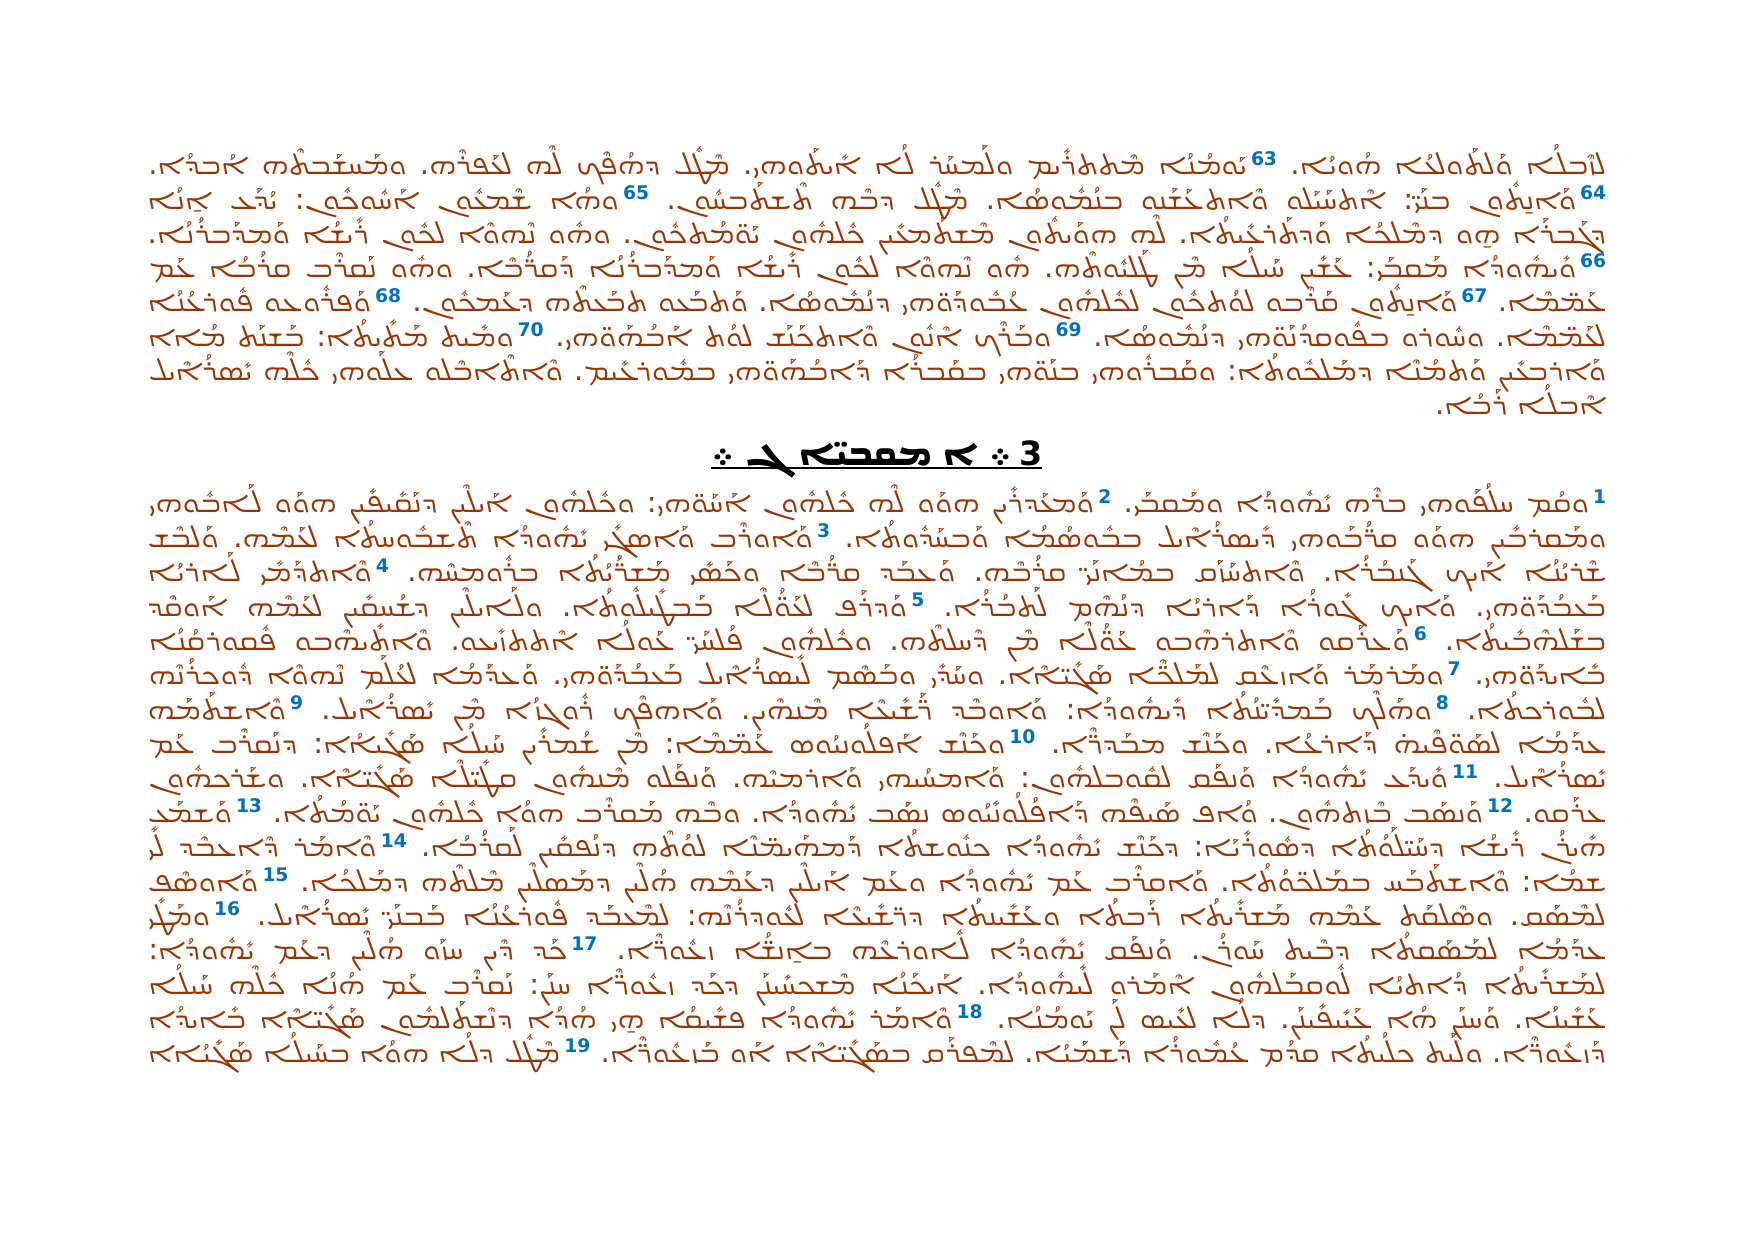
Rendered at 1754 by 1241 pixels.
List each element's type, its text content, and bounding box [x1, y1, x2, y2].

text 3 ܀ ܐ ܡܩܒܝ̈ܐ ܓ ܀ [148, 434, 1606, 473]
text 1 ܘܰܒܗܳܢܽܘܢ ܝܰܘ̈ܡܳܬܳܐ: ܩܳܡ ܡܰܬܺܝܬܳܐ ܒܪܶܗ ܕܝܽܘܚܳܢܳܢ ܒܰܪ ܫܶܡܥܽܘܢ ܟܳܗܢܳܐ ܡܶܢ ܒܢܰܝ̈ ܝܽܘܢܳܕܳܒ ܡܶܢ ܐܽܘܪܺܫܠܶܡ. ܘܺܝܬܶܒ ܒܡܽܘܪܥܺܝܡ. 2 ܘܺܐܝܬ ܗܘܳܐ ܠܶܗ ܚܰܡܫܳܐ ܒܢܺܝ̈ܢ: ܝܽܘܚܳܢܳܢ ܗܰܘ ܕܡܶܬܩܪܶܐ ܓܰܕܝ. 3 ܘܫܶܡܥܽܘܢ ܕܶܐܬܩܪܺܝ ܬܰܪܣܰܝ. 4 ܘܺܝܗܽܘܕܳܐ ܗܰܘ ܕܶܐܬܩܪܺܝ ܡܰܩܒܰܝ. 5 ܘܶܐܠܺܝܥܳܙܰܪ ܗܰܘ ܕܶܐܬܩܪܺܝ ܚܽܘܪܳܢ. ܘܝܽܘܢܳܬܳܢ ܗܰܘ ܕܶܐܬܩܪܺܝ ܚܦܽܘܣ. 6 ܘܰܚܙܰܘ ܓܽܘܕܳܦ̈ܶܐ ܕܗܳܘܶܝܢ ܒܺܝܗܽܘܕܳܐ ܘܒܽܐܘܪܺܫܠܶܡ. 7 ܘܶܐܡܰܪ ܘܳܝ ܠܺܝ. ܠܡܳܢܳܐ ܐܶܬܝܰܠܕܶܬ ܕܶܐܚܙܶܐ ܒܰܬܒܳܪܳܗ̇ ܕܒܰܪܬ ܥܰܡܝ: ܘܕܰܡܕܺܝܢܬܳܐ ܩܰܕܺܝܫܬܳܐ. ܘܺܝܬܶܒܘ ܬܰܡܳܢ ܢܽܘܟܪ̈ܳܝܶܐ. ܡܶܛܽܠ ܕܶܐܬܝܰܗܒܰܬ ܒܺܐܝܕܳܐ ܕܰܒܥܶܠܕܒܳܒ̈ܶܐ. ܘܒܶܝܬ ܡܰܩܕܫܳܗ̇ ܒܺܐܝܕܳܐ ܕܢܽܘܟܪ̈ܳܝܶܐ. 8 ܗܘܳܐ ܗܰܝܟܠܳܗ̇ ܒܰܙܒܰܢ ܐܰܝܟ ܓܰܒܪܳܐ ܡܫܰܒܚܳܐ. 9 ܘܗܳܫܳܐ ܡܳܐܢ̈ܶܐ ܕܬܶܫܒܽܘܚܬܳܗ̇ ܐܶܙܰܠܘ ܒܫܶܒܝܳܐ. ܝܰܠܽܘܕܶܝ̈ܗ̇ ܐܶܬܩܰܛܰܠܘ ܒܰܦܠܳܛܰܘ̈ܳܬܳܗ̇. ܘܰܥܠܰܝ̈ܡܶܝܗ̇ ܒܪܽܘܡܚܶܗ ܕܰܒܥܶܠܕܒܳܒܳܐ. 10 ܐܰܝܢܰܘ ܥܰܡܳܐ ܕܠܳܐ ܝܺܪܶܬ ܒܡܰܠܟܽܘܬܳܗ̇: ܘܰܢܣܰܒ ܡܶܢ ܒܶܙܬܳܗ̇. 11 ܟܽܠܶܗ ܨܶܒܬܳܗ̇ ܐܶܬܢܣܶܒ ܡܶܢܳܗ̇. ܘܰܚܠܳܦ ܚܺܐܪܽܘܬܳܗ̇ ܗܘܳܬ ܠܥܰܒܕܽܘܬܳܐ. 12 ܘܗܳܐ ܒܶܝܬ ܡܰܩܕܫܰܢ ܘܨܶܒܬܰܢ ܘܬܶܫܒܽܘܚܬܰܢ ܗܘܰܘ ܠܚܽܘܪܒܳܐ. ܘܣܰܚܶܦܘ ܐܶܢܽܘܢ ܥܰܡ̈ܡܶܐ. 13 ܘܰܠܡܳܢܳܐ ܡܶܟܺܝܠ ܐܳܙܶܠ ܠܰܢ ܠܡܶܚܳܐ. 14 ܣܰܕܶܩܘ ܡܰܬܺܝܬܳܐ ܘܰܒܢܰܘ̈ܗܝ ܢܰܚܬܰܝ̈ܗܽܘܢ: ܘܶܐܬܟܰܣܺܝܘ ܣܰܩܳܐ. ܘܶܐܬܶܐܒܶܠܘ ܪܰܘܪܒܳܐܺܝܬ. 15 ܘܶܐܬܰܘ ܦܳܠܚܰܘ̈ܗܝ ܕܡܰܠܟܳܐ ܗܳܢܽܘܢ ܕܳܐܠܨܺܝܢ ܗܘܰܘ ܥܰܠ ܡܰܣܛܝܳܢܽܘܬܳܐ: ܠܡܽܘܪܥܺܝܡ ܡܕܺܝܢܬܳܐ: ܕܰܢܕܰܒܚܽܘܢ. 16 ܣܰܓܺܝ̈ܐܶܐ ܡܶܢ ܝܺܣܪܳܐܶܝܠ ܐܶܬܰܘ ܠܘܳܬܗܽܘܢ. ܐܳܦ ܡܰܬܺܝܬܳܐ ܘܰܐܝܠܶܝܢ ܕܥܰܡܶܗ ܐܶܬܟܰܢܰܫܘ. 17 ܘܰܥܢܰܘ ܦܳܠܚܰܘ̈ܗܝ ܕܡܰܠܟܳܐ ܘܶܐܡܰܪܘ ܠܡܰܬܺܝܬܳܐ: ܐܰܢ̱ܬ ܗܽܘ ܪܺܝܫܳܐ ܘܪܰܒܳܐ ܘܰܡܫܰܒܚܳܐ ܒܰܡܕܺܝܢܬܳܐ ܗܳܕܶܐ: ܕܰܡܫܰܪܰܪ ܐܰܢ̱ܬ ܘܰܡܩܰܝܰܡ ܒܒܰܢܳܝ̈ܳܐ ܘܒܰܐܚ̈ܶܐ. 18 ܘܗܳܫܳܐ ܗܳܟܺܝܠ ܩܪܽܘܒ ܐܰܢ̱ܬ ܩܰܕܡܳܝܳܐ. ܘܰܥܒܶܕ ܦܽܘܩܕܳܢܶܗ ܕܡܰܠܟܳܐ ܐܰܝܟ ܕܰܥܒܰܕܘ ܟܽܠܗܽܘܢ ܥܰܡ̈ܡܶܐ: ܘܓܰܒܖ̈ܶܐ ܕܺܝܗܽܘܕܳܐ ܐܰܝܠܶܝܢ ܕܶܐܫܬܚܰܪܘ ܒܽܐܘܪܺܫܠܶܡ. ܘܬܶܗܘܶܐ ܐܰܢ̱ܬ ܘܰܒܢܰܝ̈ܟ ܡܶܢ ܪ̈ܳܚܡܶܐ ܕܡܰܠܟܳܐ: ܘܰܐܢ̱ܬ ܘܰܒܢܰܝ̈ܟ ܬܶܒܬܰܒܚܽܘܢ ܒܕܰܗܒܳܐ ܘܰܒܣܺܐܡܳܐ: ܘܰܒܫܰܪܟܳܐ ܕܡܰܘ̈ܗܒܳܬܳܐ ܐ̱ܚܪ̈ܳܢܝܳܬܳܐ. 19 ܘܰܥܢܳܐ ܡܰܬܺܝܬܳܐ ܒܩܳܠܳܐ ܪܳܡܳܐ ܘܶܐܡܰܪ. ܐܶܢܗܽܘ ܕܟܽܠܗܽܘܢ ܥܰܡ̈ܡܶܐ ܕܰܬܚܶܝܬ ܫܽܘܠܛܳܢܶܗ ܕܡܰܠܟܳܐ ܡܶܫܬܰܡܥܺܝܢ ܠܶܗ ܕܢܶܦܪܩܽܘܢ ܡܶܢ ܦܽܘܠܚܳܢܳܐ ܕܰܐܒܳܗܰܝ̈ܗܽܘܢ: ܘܢܶܨܛܒܽܘܢ ܒܦܽܘܩܕܳܢܰܘ̈ܗܝ. 20 ܐܶܠܳܐ ܐܶܢܳܐ ܘܰܒܢܰܝ̈ ܘܰܐܚܰܝ̈ ܒܕܺܝܰܬܺܝܩܺܝ ܕܰܐܒܳܗܰܝ̈ܢ ܪܳܕܶܝܢܰܢ. 21 ܚܳܣ ܠܰܢ ܕܢܶܫܒܽܘܩ ܢܳܡܽܘܣܶܗ ܕܡܳܪܝܳܐ ܘܦܽܘܩܕܳܢܰܘ̈ܗܝ. 22 ܠܳܐ ܡܶܫܬܰܡܥܺܝܢܰܢ ܠܡܶܠܬܶܗ ܕܡܰܠܟܳܐ: ܕܢܶܥܒܰܪ ܩܝܳܡܰܢ ܘܦܽܘܠܚܳܢܰܢ: ܐܰܘ ܕܢܶܣܛܶܐ ܡܶܢܗܽܘܢ ܠܝܰܡܺܝܢܳܐ ܘܰܠܣܶܡܳܠܳܐ. 23 ܘܟܰܕ ܫܠܺܝ ܡܰܬܺܝܬܳܐ ܡܶܢ ܕܰܢܡܰܠܶܠ ܗܳܠܶܝܢ ܦܶܬܓܳܡ̈ܶܐ: ܩܪܶܒ ܓܰܒܪܳܐ ܚܰܕ ܝܽܗ̱ܘܕܳܝܳܐ ܠܥܺܝܢ ܟܽܠܶܗ ܥܰܡܳܐ: ܠܰܡܕܰܒܳܚܽܘ ܥܰܠ ܥܠܳܬܳܐ ܕܰܒܡܽܘܪܥܺܝܡ: ܐܰܝܟ ܦܽܘܩܕܳܢܶܗ ܕܡܰܠܟܳܐ. 24 ܘܰܚܙܳܐ ܡܰܬܺܝܬܳܐ ܘܛܰܢ ܘܪܰܬ ܟܽܘ̈ܠܝܳܬܶܗ. ܘܰܐܣܶܩ ܚܶܡܬܳܐ ܐܰܝܟ ܕܺܝܢܳܐ. ܘܰܪܗܶܛ ܘܩܰܛܠܶܗ ܥܰܠ ܥܠܳܬܳܐ. 25 ܘܳܐܦ ܠܪܰܒܳܐ ܕܡܰܠܟܳܐ ܗܰܘ ܕܳܐܠܶܨ ܗܘܳܐ ܕܰܢܕܰܒܚܽܘܢ: ܩܰܛܠܶܗ ܒܗܰܘ ܙܰܒܢܳܐ. ܘܠܰܥܠܳܬܳܐ ܣܚܰܦ. 26 ܘܛܰܢ ܡܰܬܺܝܬܳܐ ܒܢܳܡܽܘܣܳܐ: ܐܰܝܟ ܕܰܥܒܰܕ ܦܺܝܢܚܶܣ ܠܙܰܡܪܺܝ ܒܰܪ ܣܰܠܳܘ. 27 ܘܰܩܪܳܐ ܡܰܬܺܝܬܳܐ ܒܰܡܕܺܝܢܬܳܐ ܒܩܳܠܳܐ ܪܳܡܳܐ ܘܶܐܡܰܪ: ܟܽܠ ܡܰܢܽܘ ܕܛܳܐܶܢ ܒܢܳܡܽܘܣܳܐ ܘܰܡܩܺܝܡ ܕܺܝܰܬܺܝܩܺܝ: ܢܺܐܬܶܐ ܒܳܬܰܪܝ. 28 ܘܰܥܪܰܩ ܗܽܘ ܘܰܒܢܰܘ̈ܗܝ ܠܛܽܘܪܳܐ. ܘܰܫܒܰܩܘ ܡܶܕܶܡ ܕܺܐܝܬ ܗܘܳܐ ܠܗܽܘܢ ܒܰܡܕܺܝܢܬܳܐ. 29 ܗܳܝܕܶܝܢ ܢܚܶܬܘ ܣܰܓܺܝ̈ܐܶܐ ܕܒܳܥܶܝܢ ܗܘܰܘ ܙܰܕܺܝܩܽܘܬܳܐ ܘܕܺܝܢܳܐ: ܠܰܐܪܥܳܐ ܕܡܰܕܒܪܳܐ ܕܢܶܬܒܽܘܢ ܬܰܡܳܢ. 30 ܗܶܢܽܘܢ ܘܰܒܢܰܝ̈ܗܽܘܢ ܘܢܶܫܰܝ̈ܗܽܘܢ ܘܰܒܥܺܝܪܗܽܘܢ. ܡܶܛܽܠ ܕܰܣܓܺܝ ܥܠܰܝܗܽܘܢ ܒܺܝ̈ܫܳܬܳܐ. 31 ܘܶܐܬܶܐܡܰܪ ܠܦܳܠܚܰܘ̈ܗܝ ܕܡܰܠܟܳܐ ܘܰܠܚܰܝ̈ܠܰܘܳܬܳܐ ܕܺܐܝܬ ܒܽܐܘܪܺܫܠܶܡ ܒܰܡܕܺܝܢܬܶܗ ܕܕܰܘܺܝܕ. ܕܰܢܚܶܬܘ ܐ̱ܢܳܫ̈ܳܐ ܐܰܝܠܶܝܢ ܕܒܰܛܶܠܘ ܦܽܘܩܕܳܢܶܗ ܕܡܰܠܟܳܐ. ܘܺܐܝܬܰܝܗܽܘܢ ܒܛܳܫ̈ܝܳܬܳܐ ܕܡܰܕܒܪܳܐ. 32 ܘܰܪܗܶܛܘ ܥܠܰܝܗܽܘܢ ܣܰܓܺܝ̈ܐܶܐ ܘܰܐܕܪܶܟܘ ܐܶܢܽܘܢ: ܘܰܥܒܰܕܘ ܥܰܡܗܽܘܢ ܩܪܳܒܳܐ ܒܝܰܘܡܳܐ ܕܫܰܒܬܳܐ. 33 ܘܶܐܡܰܪܘ ܠܗܽܘܢ: ܣܳܦܩܳܐ ܠܟܽܘܢ ܥܕܰܡܳܐ ܠܗܳܕܶܐ. ܦܽܘܩܘ ܘܰܥܒܶܕܘ ܐܰܝܟ ܦܽܘܩܕܳܢܶܗ ܕܡܰܠܟܳܐ ܘܰܚܝܰܘ. 34 ܘܶܐܡܰܪܘ ܠܳܐ ܢܳܦܩܺܝܢܰܢ. ܘܳܐܦܠܳܐ ܥܳܒܕܺܝܢܰܢ ܡܶܠܬܶܗ ܕܰܡܠܟܳܐ: ܠܡܶܫܪܳܐ ܘܠܰܡܒܰܛܳܠܽܘ ܝܰܘܡܳܐ ܕܫܰܒܬܳܐ. 35 ܘܣܰܪܗܶܒܘ ܥܠܰܝܗܽܘܢ ܩܪܳܒܳܐ. 36 ܘܠܳܐ ܝܰܗܒܘ ܠܗܽܘܢ ܦܶܬܓܳܡܳܐ: ܐܳܦܠܳܐ ܟܺܐܦܳܐ ܫܕܰܘ ܒܗܽܘܢ. ܘܳܐܦܠܳܐ ܣܟܰܪܘ ܒܰܐܦܰܝ̈ܗܽܘܢ ܡܛܰܫ̈ܝܳܬܳܐ. 37 ܐܶܠܳܐ ܐܶܡܰܪܘ. ܢܡܽܘܬ ܟܽܠܰܢ ܒܰܦܫܺܝܛܽܘܬܰܢ. ܘܗܳܐ ܣܳܗܕܺܝܢ ܥܠܰܝܢ ܫܡܰܝܳܐ ܘܰܐܪܥܳܐ. ܕܰܕܠܳܐ ܒܕܺܝܢܳܐ ܡܰܘܒܕܺܝܢ ܐܢ̱ܬܽܘܢ ܠܰܢ. 38 ܘܩܳܡܘ ܥܠܰܝܗܽܘܢ ܒܝܰܘܡܳܐ ܕܫܰܒܬܳܐ ܘܩܰܛܶܠܘ ܐܶܢܽܘܢ: ܘܰܠܢܶܫܰܝ̈ܗܽܘܢ ܘܠܰܒܢܰܝ̈ܗܽܘܢ ܘܠܰܒܥܺܝܪܗܽܘܢ: ܐܰܝܟ ܐܳܠܶܦ ܢܰܦ̈ܫܳܢ ܕܰܒܢܰܝ̈ܢܳܫܳܐ. 39 ܘܰܫܡܰܥ ܡܰܬܺܝܬܳܐ ܘܪ̈ܳܚܡܰܘܗܝ. ܘܶܐܬܶܐܒܶܠܘ ܥܠܰܝܗܽܘܢ ܐܶܒܠܳܐ ܪܰܒܳܐ. 40 ܘܶܐܡܰܪܘ ܓܒܰܪ ܠܩܪܺܝܒܶܗ. ܐܶܢܗܽܘ ܕܢܶܥܒܶܕ ܟܽܠܰܢ ܐܰܝܟ ܕܰܥܒܰܕܘ ܐܰܚܰܝ̈ܢ. ܘܠܳܐ ܢܰܩܪܶܒ ܥܰܡ ܥܰܡ̈ܡܶܐ ܥܰܠ ܐܰܦܰܝ̈ ܢܰܦܫܰܢ ܘܥܰܠ ܐܰܦܰܝ̈ ܢܳܡܽܘܣܰܢ܆ ܒܰܥܓܰܠ ܡܰܘܒܕܺܝܢ ܘܰܡܪܺܝܡܺܝܢ ܠܰܢ ܡܶܢ ܐܰܪܥܳܐ. 41 ܘܶܐܬܡܰܠܰܟܘ ܒܗܰܘ ܝܰܘܡܳܐ ܘܶܐܡܰܪܘ ܕܟܽܠ ܓܰܒܪܳܐ ܕܢܺܐܬܶܐ ܥܠܰܝܢ ܠܰܩܪܳܒܳܐ ܒܝܰܘܡܳܐ ܕܫܰܒܬܳܐ: ܢܰܩܪܶܒ ܥܰܡܶܗ. ܘܠܳܐ ܢܡܽܘܬ ܟܽܠܰܢ ܐܰܝܟ ܕܡܺܝܬܘ ܟܽܠܗܽܘܢ ܐܰܚܰܝ̈ܢ ܒܰܡܛܰܫ̈ܝܳܬܳܐ. 42 ܗܳܝܕܶܝܢ ܐܶܬܟܰܢܰܫܘ ܠܘܳܬܡ ܗܳܠܶܝܢ ܕܒܶܝܬ ܡܰܬܺܝܬܳܐ: ܟܢܽܘܫܬܳܐ ܕܰܐܣܺܝܪ̈ܳܝܶܐ ܡܶܢ ܝܺܣܪܳܐܶܝܠ ܕܥܰܫܺܝܢܺܝܢ ܒܚܰܝܠܳܐ: ܟܽܠ ܡܰܢܽܘ ܕܡܶܨܛܒܶܐ ܒܢܳܡܽܘܣܳܐ. 43 ܘܶܐܬܰܬܘܣܰܦܘ ܥܠܰܝܗܽܘܢ ܟܽܠܗܽܘܢ ܐܰܝܠܶܝܢ ܕܥܳܪܩܺܝܢ ܡܶܢ ܒܺܝ̈ܫܳܬܳܐ: ܘܰܗܘܰܘ ܠܗܽܘܢ ܠܫܽܘܪܳܪܳܐ. 44 ܘܰܐܩܺܝܡܘ ܚܰܝܠܳܐ: ܘܩܰܛܶܠܘ ܠܥܰܘ̈ܳܠܶܐ ܒܪܽܘܓܙܗܽܘܢ: ܘܠܰܐ̱ܢܳܫ̈ܳܐ ܥܳܒܖ̈ܰܝ ܢܳܡܽܘܣܳܐ ܒܚܶܡܬܗܽܘܢ. ܘܫܰܪܟܳܐ ܥܪܰܩܘ ܠܒܶܝܬ ܥܰܡ̈ܡܶܐ ܕܢܶܬܦܰܨܽܘܢ. 45 ܘܶܐܬܟܪܶܟܘ ܡܰܬܺܝܬܳܐ ܘܪ̈ܳܚܡܰܘܗܝ. ܘܣܰܚܶܦܘ ܥܳܠ̈ܰܘܳܬܳܐ. 46 ܘܰܓܙܰܪܘ ܛܠܳܝ̈ܶܐ ܐܰܝܠܶܝܢ ܕܠܳܐ ܓܙܺܝܪܺܝܢ ܗܘܰܘ: ܕܶܐܫܟܰܚܘ ܒܰܬܚܽܘ̈ܡܶܐ ܕܺܝܣܪܳܐܶܝܠ ܒܥܽܘܫܢܳܐ ܘܰܒܚܰܝܠܳܐ. 47 ܘܰܪܕܰܦܘ ܠܫܰܒܗܪ̈ܳܢܶܐ: ܘܶܐܬܩܰܝܰܡ ܥܒܳܕܳܐ ܒܺܐܝܕܰܝ̈ܗܽܘܢ. 48 ܘܢܰܣܒܽܘܗܝ ܠܢܳܡܽܘܣܳܐ ܡܶܢ ܐܺܝܕܳܐ ܕܥܰܡ̈ܡܶܐ: ܘܡܶܢ ܐܺܝܕܳܐ ܕܡܰܠܟܰܝ̈ܗܽܘܢ. ܘܠܳܐ ܝܰܗܒܘ ܕܬܶܬܪܺܝܡ ܩܰܪܢܶܗ ܕܥܰܘܠܳܐ. 49 ܘܰܩܪܶܒܘ ܝܰܘ̈ܡܳܬܳܐ ܕܡܰܬܺܝܬܳܐ ܕܰܢܡܽܘܬ ܘܶܐܡܰܪ ܠܰܐܒܢܰܘ̈ܗܝ: ܗܳܫܳܐ ܐܶܫܬܰܪܰܬ ܫܰܒܗܪܳܢܽܘܬܳܐ ܘܡܰܟܣܳܢܽܘܬܳܐ: ܘܙܰܒܢܳܐ ܕܣܽܘܚܳܦܳܐ ܘܚܶܡܬܳܐ ܕܪܽܘܓܙܳܐ. 50 ܗܳܫܳܐ ܒܢܰܝ̈: ܛܰܢܘ ܒܢܳܡܽܘܣܳܐ: ܘܗܰܒܘ ܢܰܦ̈ܫܳܬܟܽܘܢ ܥܰܠ ܐܰܦܰܝ̈ ܕܺܝܰܬܺܝܩܺܝ ܕܰܐܒܳܗܰܝ̈ܢ. 51 ܕܰܥܒܰܕܘ ܒܕܳܖ̈ܰܝܗܽܘܢ. ܘܩܰܒܶܠܘ ܬܶܫܒܽܘܚܬܳܐ ܪܰܒܬܳܐ ܘܰܫܠܳܡܳܐ ܕܰܠܥܳܠܰܡ. 52 ܐܰܒܪܳܗܳܡ ܠܳܐ ܗܘܳܐ ܒܢܶܣܝܽܘܢܳܐ ܣܶܫܬܟܰܚ ܡܗܰܝܡܰܢ: ܘܶܐܬܚܰܫܒܰܬ ܠܶܗ ܠܙܰܕܺܝܩܽܘܬܳܐ. 53 ܘܝܰܘܣܶܦ ܒܙܰܒܢܳܐ ܕܽܐܘܠܨܳܢܶܗ ܢܛܰܪ ܢܳܡܽܘܣܳܐ: ܘܰܗܘܳܐ ܡܳܪܳܐ ܕܡܶܨܪܶܝܢ. 54 ܦܺܝܢܚܶܣ ܐܰܒܽܘܢ ܒܰܛܢܳܢܳܐ ܕܛܰܢ ܢܣܰܒ ܕܺܝܰܬܺܝܩܺܝ ܕܟܳܗܢܽܘܬܳܐ ܕܰܠܥܳܠܰܡ. 55 ܘܝܶܫܽܘܥ. ܒܰܕܫܰܡܠܺܝ ܡܶܠܬܳܐ ܗܘܳܐ ܕܰܝܳܢܳܐ ܥܰܠ ܝܺܣܪܳܐܶܝܠ. 56 ܘܟܳܠܳܒ. ܒܕܰܐܣܗܶܕ ܥܰܠ ܟܢܽܘܫܬܳܐ ܢܣܰܒ ܐܰܪܥܳܐ ܕܝܽܘܪܬܳܢܳܐ. 57 ܕܰܘܺܝܕ ܒܰܡܪܰܚܡܳܢܽܘܬܶܗ ܝܺܪܶܬ ܬܪܽܘܢܳܘܣ ܕܡܰܠܟܽܘܬܳܐ ܕܰܠܥܳܠܰܡ ܥܳܠܡܺܝܢ. 58 ܘܺܐܠܺܝܳܐ ܒܰܕܛܰܢ ܛܢܳܢܶܗ ܕܢܳܡܽܘܣܳܐ ܐܶܬܥܰܠܺܝ ܠܰܫܡܰܝܳܐ. 59 ܘܚܰܢܰܢܝܳܐ ܘܥܰܙܰܪܝܳܐ ܘܡܺܝܫܰܐܶܝܠ ܕܗܰܝܡܶܢܘ ܐܶܬܦܰܨܺܝܘ ܡܶܢ ܫܰܠܗܶܒܺܝܬܳܐ ܕܢܽܘܪܳܐ. 60 ܘܕܳܢܺܝܐܶܝܠ ܒܰܦܫܺܝܛܽܘܬܶܗ ܐܶܬܦܰܨܺܝ ܡܶܢ ܦܽܘܡܳܐ ܕܰܐܪ̈ܝܰܘܳܬܳܐ. 61 ܘܗܳܟܰܢܳܐ ܐܶܬܚܰܫܰܒܘ ܕܰܒܟܽܠ ܕܳܪ ܘܕܳܪ: ܟܽܠ ܐܰܝܠܶܝܢ ܕܣܰܒܰܪܘ ܒܶܗ: ܠܳܐ ܐܶܫܬܰܦܰܠܘ ܘܠܳܐ ܐܶܬܟܪܰܗܘ. 62 ܡܶܢ ܡܶܠܰܘ̈ܗܝ ܕܓܰܒܪܳܐ ܥܰܘܳܠܳܐ ܠܳܐ ܬܶܕܚܠܽܘܢ. ܡܶܛܽܠ ܕܬܶܫܒܽܘܚܬܶܗ ܠܙܶܒܠܳܐ ܘܰܠܬܰܘܠܥܳܐ ܗܳܘܝܳܐ. 63 ܝܰܘܡܳܢܳܐ ܡܶܬܬܪܺܝܡ ܘܠܰܡܚܰܪ ܠܳܐ ܐܺܝܬܰܘܗܝ. ܡܶܛܽܠ ܕܗܳܦܶܟ ܠܶܗ ܠܥܰܦܪܶܗ. ܘܡܰܚܫܰܒܬܶܗ ܐܳܒܕܳܐ. 64 ܘܰܐܢ̱ܬܽܘܢ ܒܢܰܝ̈: ܐܶܬܚܰܝܰܠܘ ܘܶܐܬܥܰܫܰܢܘ ܒܢܳܡܽܘܣܳܐ. ܡܶܛܽܠ ܕܒܶܗ ܬܶܫܬܰܒܚܽܘܢ. 65 ܘܗܳܐ ܫܶܡܥܽܘܢ ܐܰܚܽܘܟܽܘܢ: ܝܳܕܰܥ ܐ̱ܢܳܐ ܕܓܰܒܪܰܐ ܗ̱ܘ ܕܡܶܠܟܳܐ ܘܰܕܬܰܪܥܺܝܬܳܐ. ܠܶܗ ܗܘܰܝܬܽܘܢ ܡܶܫܬܰܡܥܺܝܢ ܟܽܠܗܽܘܢ ܝܰܘ̈ܡܳܬܟܽܘܢ. ܘܗܽܘ ܢܶܗܘܶܐ ܠܟܽܘܢ ܪܺܝܫܳܐ ܘܰܡܕܰܒܪܳܢܳܐ. 66 ܘܺܝܗܽܘܕܳܐ ܡܰܩܒܰܝ: ܥܰܫܺܝܢ ܚܰܝܠܳܐ ܡܶܢ ܛܰܠܝܽܘܬܶܗ. ܗܽܘ ܢܶܗܘܶܐ ܠܟܽܘܢ ܪܺܝܫܳܐ ܘܰܡܕܰܒܪܳܢܳܐ ܕܰܩܪ̈ܳܒܶܐ. ܘܗܽܘ ܢܰܩܪܶܒ ܩܪܳܒܳܐ ܥܰܡ ܥܰܡ̈ܡܶܐ. 67 ܘܰܐܢ̱ܬܽܘܢ ܩܰܪܶܒܘ ܠܘܳܬܟܽܘܢ ܠܟܽܠܗܽܘܢ ܥܳܒܽܘܕܰܘ̈ܗܝ ܕܢܳܡܽܘܣܳܐ. ܘܰܬܒܰܥܘ ܬܒܰܥܬܶܗ ܕܥܰܡܟܽܘܢ. 68 ܘܰܦܪܽܘܥܘ ܦܽܘܪܥܳܢܳܐ ܠܥܰܡ̈ܡܶܐ. ܘܚܽܘܪܘ ܒܦܽܘܩܕܳܢܰܘ̈ܗܝ ܕܢܳܡܽܘܣܳܐ. 69 ܘܒܰܪܶܟ ܐܶܢܽܘܢ ܘܶܐܬܟܰܢܰܫ ܠܘܳܬ ܐܰܒܳܗܰܘ̈ܗܝ. 70 ܘܡܺܝܬ ܡܰܬܺܝܬܳܐ: ܒܰܫܢܰܬ ܡܳܐܐ ܘܰܐܪܒܥܺܝܢ ܘܰܬܡܳܢܶܐ ܕܡܰܠܟܽܘܬܳܐ: ܘܩܰܒܪܽܘܗܝ ܒܢܰܘ̈ܗܝ ܒܩܰܒܪܳܐ ܕܰܐܒܳܗܰܘ̈ܗܝ ܒܡܽܘܪܥܺܝܡ. ܘܶܐܬܶܐܒܶܠܘ ܥܠܰܘܗܝ ܟܽܠܶܗ ܝܺܣܪܳܐܶܝܠ ܐܶܒܠܳܐ ܪܰܒܳܐ. [148, 148, 1606, 421]
text 1 ܘܩܳܡ ܚܠܳܦܰܘܗܝ ܒܪܶܗ ܝܺܗܽܘܕܳܐ ܘܡܰܩܒܰܝ. 2 ܘܰܡܥܰܕܪܺܝܢ ܗܘܰܘ ܠܶܗ ܟܽܠܗܽܘܢ ܐܰܚܰܘ̈ܗܝ: ܘܟܽܠܗܽܘܢ ܐܰܝܠܶܝܢ ܕܢܰܩܺܝܦܺܝܢ ܗܘܰܘ ܠܰܐܒܽܘܗܝ ܘܡܰܩܪܒܺܝܢ ܗܘܰܘ ܩܪ̈ܳܒܰܘܗܝ ܕܺܝܣܪܳܐܶܝܠ ܒܒܽܘܣܳܡܳܐ ܘܰܒܚܰܕܽܘܬܳܐ. 3 ܘܰܐܘܪܶܒ ܘܰܐܣܓܺܝ ܝܺܗܽܘܕܳܐ ܬܶܫܒܽܘܚܬܳܐ ܠܥܰܡܶܗ. ܘܰܠܒܶܫ ܫܶܪܝܳܢܳܐ ܐܰܝܟ ܓܰܢܒܳܪܳܐ. ܘܶܐܬܚܰܙܰܩ ܒܡܳܐܢܰܝ̈ ܩܪܳܒܶܗ. ܘܰܥܒܰܕ ܩܪ̈ܳܒܶܐ ܘܟܰܣܺܝ ܡܰܫܪ̈ܳܝܳܬܳܐ ܒܪܽܘܡܚܶܗ. 4 ܘܶܐܬܕܰܡܺܝ ܠܰܐܪܝܳܐ ܒܰܥܒܳܕܰܘ̈ܗܝ. ܘܰܐܝܟ ܓܺܘܪܳܐ ܕܰܐܪܝܳܐ ܕܢܳܗܶܡ ܠܰܬܒܳܪܳܐ. 5 ܘܰܕܪܰܦ ܠܥܰܘ̈ܳܠܶܐ ܒܰܒܛܺܝܠܽܘܬܳܐ. ܘܠܰܐܝܠܶܝܢ ܕܫܳܚܩܺܝܢ ܠܥܰܡܶܗ ܐܰܘܩܶܕ ܒܫܰܠܗܶܒܺܝܬܳܐ. 6 ܘܰܥܪܰܩܘ ܘܶܐܬܪܗܶܒܘ ܥܰܘ̈ܳܠܶܐ ܡܶܢ ܕܶܚܠܬܶܗ. ܘܟܽܠܗܽܘܢ ܦܳܠܚܰܝ̈ ܥܰܘܠܳܐ ܐܶܬܬܙܺܝܥܘ. ܘܶܐܬܺܝܗܶܒܘ ܦܽܩܘܪܩܳܢܳܐ ܒܺܐܝܕܰܘ̈ܗܝ. 7 ܘܡܰܪܡܰܪ ܘܰܐܙܥܶܩ ܠܡܰܠܟ̈ܶܐ ܣܰܓܺܝ̈ܐܶܐ. ܘܚܰܕܺܝ ܘܒܰܣܶܡ ܠܺܝܣܪܳܐܶܝܠ ܒܰܥܒܳܕܰܘ̈ܗܝ. ܘܰܥܕܰܡܳܐ ܠܥܳܠܰܡ ܢܶܗܘܶܐ ܕܽܘܟܪܳܢܶܗ ܠܒܽܘܪܟܬܳܐ. 8 ܘܗܰܠܶܟ ܒܰܡܕܺܝ̈ܢܳܬܳܐ ܕܺܝܗܽܘܕܳܐ: ܘܰܐܘܒܶܕ ܖ̈ܰܫܺܝܥܶܐ ܡܶܢܗܶܝܢ. ܘܰܐܗܦܶܟ ܪܽܘܓܙܳܐ ܡܶܢ ܝܺܣܪܳܐܶܝܠ. 9 ܘܶܐܫܬܰܡܰܗ ܥܕܰܡܳܐ ܠܣܰܘ̈ܦܶܝܗ̇ ܕܰܐܪܥܳܐ. ܘܟܰܢܶܫ ܡܒܰܕܖ̈ܶܐ. 10 ܘܟܰܢܶܫ ܐܰܦܠܳܘܢܝܳܘܣ ܥܰܡ̈ܡܶܐ: ܡܶܢ ܫܳܡܪܺܝܢ ܚܰܝܠܳܐ ܣܰܓܺܝܐܳܐ: ܕܢܰܩܪܶܒ ܥܰܡ ܝܺܣܪܳܐܶܝܠ. 11 ܘܺܝܕܰܥ ܝܺܗܽܘܕܳܐ ܘܰܢܦܰܩ ܠܩܽܘܒܠܗܽܘܢ: ܘܰܐܡܚܳܝܗܝ ܘܰܐܪܡܝܶܗ. ܘܰܢܦܰܠܘ ܡܶܢܗܽܘܢ ܩܛܺܝ̈ܠܶܐ ܣܰܓܺܝ̈ܐܶܐ. ܘܫܰܪܟܗܽܘܢ ܥܪܰܩܘ. 12 ܘܰܢܣܰܒ ܒܶܙܬܗܽܘܢ. ܘܳܐܦ ܣܰܝܦܶܗ ܕܰܐܦܳܠܳܘܢܺܝܳܘܣ ܢܣܰܒ ܝܺܗܽܘܕܳܐ. ܘܒܶܗ ܡܰܩܪܶܒ ܗܘܳܐ ܟܽܠܗܽܘܢ ܝܰܘ̈ܡܳܬܳܐ. 13 ܘܰܫܡܰܥ ܗܺܝܪܳܢ ܪܺܝܫܳܐ ܕܚܰܝ̈ܠܰܘܳܬܳܐ ܕܣܽܘܪܺܝܰܐ: ܕܟܰܢܶܫ ܝܺܗܽܘܕܳܐ ܟܢܽܘܫܬܳܐ ܕܰܡܗܰܝܡ̈ܢܶܐ ܠܘܳܬܶܗ ܕܢܳܦܩܺܝܢ ܠܰܩܪܳܒܳܐ. 14 ܘܶܐܡܰܪ ܕܶܐܥܒܶܕ ܠܺܝ ܫܡܳܐ: ܘܶܐܫܬܰܒܰܚ ܒܡܰܠܟ̈ܘܳܬܳܐ. ܘܰܐܩܪܶܒ ܥܰܡ ܝܺܗܽܘܕܳܐ ܘܥܰܡ ܐܰܝܠܶܝܢ ܕܥܰܡܶܗ ܗܳܠܶܝܢ ܕܡܰܣܠܶܝܢ ܡܶܠܬܶܗ ܕܡܰܠܟܳܐ. 15 ܘܰܐܘܣܶܦ ܠܡܶܣܰܩ. ܘܣܶܠܩܰܬ ܥܰܡܶܗ ܡܰܫܪܺܝܬܳܐ ܪܰܒܬܳܐ ܘܥܰܫܺܝܢܬܳܐ ܕܪ̈ܫܺܝܥܶܐ ܠܥܽܘܕܪܳܢܶܗ: ܠܡܶܥܒܰܕ ܦܽܘܪܥܳܢܳܐ ܒܰܒܢܰܝ̈ ܝܺܣܪܳܐܶܝܠ. 16 ܘܡܰܛܺܝ ܥܕܰܡܳܐ ܠܡܰܣܰܩܬܳܐ ܕܒܶܝܬ ܚܰܘܪܳܢ. ܘܰܢܦܰܩ ܝܺܗܺܘܕܳܐ ܠܽܐܘܪܥܶܗ ܒܐ̱ܢܫ̈ܳܐ ܙܥܽܘܖ̈ܶܐ. 17 ܟܰܕ ܕܶܝܢ ܚܙܰܘ ܗܳܠܶܝܢ ܕܥܰܡ ܝܺܗܽܘܕܳܐ: ܠܡܰܫܪܺܝܬܳܐ ܕܳܐܬܝܳܐ ܠܽܘܩܒܰܠܗܽܘܢ ܐܶܡܰܪܘ ܠܺܝܗܽܘܕܳܐ. ܐܰܝܟܰܢܳܐ ܡܶܫܟܚܺܝܢܰܢ ܕܟܰܕ ܙܥܽܘܖ̈ܶܐ ܚܢܰܢ: ܢܰܩܪܶܒ ܥܰܡ ܗܳܢܳܐ ܟܽܠܶܗ ܚܰܝܠܳܐ ܥܰܫܺܝܢܳܐ. ܘܰܚܢܰܢ ܗܳܐ ܥܰܝܺܝܦܺܝܢܰܢ. ܕܠܳܐ ܠܥܺܝܣ ܠܰܢ ܝܰܘܡܳܢܳܐ. 18 ܘܶܐܡܰܪ ܝܺܗܽܘܕܳܐ ܦܫܺܝܩܳܐ ܗ̱ܝ ܗܳܕܳܐ ܕܢܶܫܬܰܠܡܽܘܢ ܣܰܓܺܝ̈ܐܶܐ ܒܺܐܝܕܳܐ ܕܰܙܥܽܘܖ̈ܶܐ. ܘܠܰܝܬ ܟܠܳܝܬܳܐ ܩܕܳܡ ܥܳܡܽܘܪܳܐ ܕܰܫܡܰܝܳܐ. ܠܡܶܦܪܰܩ ܒܣܰܓܺܝ̈ܐܶܐ ܐܰܘ ܒܰܙܥܽܘܖ̈ܶܐ. 19 ܡܶܛܽܠ ܕܠܳܐ ܗܘܳܐ ܒܚܰܝܠܳܐ ܣܰܓܺܝܳܐܐ ܗܳܘܝܳܐ ܙܳܟܽܘܬܳܐ ܕܰܩܪܳܒܳܐ: ܐܶܠܳܐ ܡܶܢ ܫܡܰܝܳܐ ܗܽܘ ܡܶܬܺܝܗܶܒ ܚܰܝܠܳܐ. 20 ܗܶܢܽܘܢ ܐܳܬܶܝܢ ܥܠܰܝܢ ܒܣܽܘܓܳܐܐ ܕܚܰܝܠܳܐ ܕܥܰܘܠܳܐ ܘܰܕܥܰܨܪܳܐ: ܕܰܢܪܺܝܡܽܘܢ ܘܢܰܛܥܽܘܢ ܠܰܢ ܘܰܠܢܶܫܰܝ̈ܢ ܘܠܰܒܢܰܝ̈ܢ ܘܢܶܫܒܽܘܢܳܢ. 21 ܘܰܚܢܰܢ ܕܶܝܢ ܡܰܩܪܒܺܝܢܰܢ ܥܰܠ ܐܰܦܰܝ̈ ܢܰܦ̈ܫܳܬܰܢ ܘܢܳܡܽܘܣܰܝ̈ܢ. 22 ܘܡܳܪܝܳܐ ܢܶܫܚܽܘܩ ܐܶܢܽܘܢ ܩܕܳܡܰܝܢ. ܘܰܐܢ̱ܬܽܘܢ ܠܳܐ ܬܶܕܚܠܽܘܢ ܡܶܢܗܽܘܢ. 23 ܘܟܰܕ ܫܠܺܝ ܕܶܝܢ ܝܺܗܽܘܕܳܐ ܡܶܢ ܕܰܡܡܰܠܶܠ: ܫܘܰܪ ܢܦܰܠ ܒܗܽܘܢ ܡܶܢ ܫܶܠܝܳܐ. ܘܰܢܦܰܠ ܗܺܝܪܳܘܢ ܘܡܰܫܪ̈ܝܳܬܶܗ ܩܕܳܡܰܘܗܝ. 24 ܘܪܳܕܦܺܝܢ ܗܘܰܘ ܠܶܗ ܕܒܶܝܬ ܝܺܗܽܘܕܳܐ ܒܡܰܚܰܬܬܳܐ ܕܒܶܝܬ ܚܰܘܪܳܢ ܥܕܰܡܳܐ ܠܰܦܩܰܥܬܳܐ. ܘܰܢܦܰܠܘ ܡܶܢܗܽܘܢ ܐܰܝܟ ܬܡܳܢܶܡܳܐܐ ܓܰܒܪ̈ܺܝܢ. ܘܫܰܪܟܗܽܘܢ ܥܪܰܩܘ ܠܰܐܪܥܳܐ ܕܰܦܠܶܫܬܳܝ̈ܶܐ. 25 ܘܫܰܪܝܰܬ ܕܶܚܠܬܶܗ ܕܺܝܗܽܘܕܳܐ ܘܕܰܐܚܰܘ̈ܗܝ ܘܙܰܘܥܬܗܽܘܢ ܢܳܦܠܳܐ ܥܰܠ ܟܽܠܗܽܘܢ ܥܰܡ̈ܡܶܐ ܕܰܚܕܳܖ̈ܰܝܗܽܘܢ. 26 ܘܡܰܛܺܝ ܫܡܶܗ ܥܕܰܡܳܐ ܠܡܰܠܟܳܐ. ܘܥܰܠ ܣܽܘܥܪ̈ܳܢܰܘܗܝ ܕܺܝܗܽܘܕܳܐ ܡܬܰܢܶܝܢ ܗܘܰܘ ܟܽܠܗܽܘܢ ܥܰܡ̈ܡܶܐ. 27 ܟܰܕ ܫܡܰܥ ܕܶܝܢ ܐܰܢܛܝܰܟܳܘܣ ܗܳܠܶܝܢ ܡ̈ܶܠܶܐ: ܐܶܬܚܰܡܰܬ ܒܪܽܘܓܙܳܐ. ܘܫܰܕܰܪ ܟܰܢܶܫ ܠܟܽܠܶܗ ܚܰܝܠܳܐ ܕܡܰܠܟܽܘܬܶܗ: ܡܰܫܪܺܝܬܳܐ ܪܰܒܬܳܐ ܥܰܫܺܝܢܬܳܐ. 28 ܘܰܦܬܰܚ ܒܶܝܬ ܓܰܙܰܘ̈ܗܝ. ܘܝܰܗܒ ܡܰܘ̈ܗܒܳܬܳܐ ܠܚܰܝ̈ܠܰܘܗܝ ܠܰܚܕܳܐ ܫܰܢܬܳܐ. ܘܰܦܩܰܕ ܠܗܽܘܢ ܕܢܶܗܘܽܘܢ ܥܬܺܝܕܺܝܢ ܘܰܡܛܰܝܒܺܝܢ ܠܟܽܠ ܨܒܽܘ. 29 ܘܰܚܙܳܐ ܕܶܐܬܒܰܨܰܪ ܠܶܗ ܟܶܣܦܳܐ ܡܶܢ ܒܶܝܬ ܓܰܙܰܘ̈ܗܝ: ܘܰܫܩܳܠܶܝ̈ܗ̇ ܕܰܐܪܥܳܐ ܙܥܽܘܪܺܝܢ: ܡܶܛܽܠ ܦܳܠܓܽܘܬܳܐ ܘܰܡܚܽܘܬܳܐ ܕܰܥܒܰܕ ܒܰܐܪܥܳܐ: ܕܰܨܒܳܐ ܕܰܢܪܺܝܡ ܢܳܡܽܘܣܳܐ ܕܰܐܒܳܗܰܝ̈ܗܽܘܢ ܕܡܶܢ ܩܕܺܝܡ. 30 ܘܰܕܚܶܠ ܕܰܠܡܳܐ ܠܳܐ ܢܶܫܬܟܰܚ ܠܶܗ ܠܡܶܬܰܠ ܙܒܰܢܬܳܐ ܕܬܰܪܬܶܝܢ. ܡܶܛܽܠ ܕܡܰܣܓܶܐ ܗܘܳܐ ܓܶܝܪ ܠܡܶܬܰܠ ܒܺܐܝܕܳܐ ܪܰܒܬܳܐ: ܝܰܬܺܝܪ ܡܶܢ ܡܰܠܟ̈ܶܐ ܕܡܶܢ ܩܕܳܡܰܘܗܝ. 31 ܒܢܰܦܫܶܗ ܕܶܝܢ ܣܰܓܺܝ ܡܶܬܬܥܺܝܩ ܗܘܳܐ. ܘܶܐܬܚܰܫܰܒ ܐܰܢܛܝܰܟܳܘܣ ܕܢܺܐܙܰܠ ܠܳܦܪܶܣ: ܘܰܕܢܶܣܰܒ ܫܩܳܠܶܝ̈ܗ̇ ܕܰܐܪܥܳܐ: ܘܠܰܡܟܰܢܳܫܽܘ ܟܶܣܦܳܐ ܣܰܓܺܝܐܳܐ. 32 ܘܰܫܒܰܩ ܠܠܽܘܣܺܝܳܐ ܓܰܒܪܳܐ ܡܫܰܒܚܳܐ: ܕܡܶܢ ܓܶܢܣܳܐ ܗܘܳܐ ܕܡܰܠܟܽܘܬܳܐ: ܥܰܠ ܥܒܺܝ̈ܕܳܬܶܗ ܕܡܰܠܟܳܐ: ܡܶܢ ܢܰܗܪܳܐ ܦܪܳܬ: ܘܰܥܕܰܡܳܐ ܠܰܬܚܽܘܡܳܗ̇ ܕܡܶܨܪܶܝܢ. 33 ܘܠܰܡܪܰܒܳܝܽܘ ܠܰܒܪܶܗ ܕܰܢܛܺܝܰܟܳܘܣ: ܥܕܰܡܳܐ ܕܢܶܗܦܽܘܟ ܘܢܺܐܬܶܐ. 34 ܘܰܐܫܠܶܡ ܠܶܗ ܦܺܝ̈ܠܶܐ ܘܦܶܠܓܶܗ ܕܚܰܝܠܶܗ. ܘܦܰܩܕܶܗ ܥܰܠ ܟܽܠܡܶܕܶܡ ܕܨܳܒܶܐ ܗܘܳܐ ܘܥܰܠ ܥܳܡܽܘܪ̈ܶܝܗ̇ ܕܺܝܗܽܘܕܳܐ ܘܕܽܐܘܪܺܫܠܶܡ. 35 ܠܰܡܫܰܕܳܪܽܘ ܥܠܰܝܗܽܘܢ ܚܰܝܠܳܐ: ܘܰܠܡܶܥܛܳܐ ܘܠܰܡܓܰܡܳܪܽܘ ܚܰܝܠܶܗ ܕܺܝܣܪܳܐܶܝܠ: ܘܰܠܡܰܘܒܳܕܽܘ ܫܰܪܟܳܗ̇ ܕܽܐܘܪܺܫܠܶܡ: ܘܠܰܡܪܳܡܽܘ ܕܽܘܟܪܳܢܗܽܘܢ ܡܶܢ ܐܰܬܪܳܐ. 36 ܘܰܠܡܰܘܬܳܒܽܘ ܒܢܰܝ̈ ܢܽܘܟܪ̈ܳܝܶܐ ܒܟܽܠ ܬܚܽܘܡܰܝ̈ܗܽܘܢ: ܘܰܠܡܰܘܪܳܬܽܘ ܐܰܪܥܗܽܘܢ. 37 ܘܡܰܠܟܳܐ ܕܒܰܪ ܦܶܠܓܶܗ ܕܚܰܝܠܳܐ ܗܰܘ ܕܶܐܫܬܚܰܪ: ܘܰܫܩܰܠ ܡܶܢ ܐܰܢܛܝܳܟܺܝܰܐ ܡܕܺܝܢܬܳܐ ܕܡܰܠܟܽܘܬܶܗ. ܒܰܫܢܰܬ ܡܳܐܐ ܘܰܐܪܒܥܺܝܢ ܘܰܫܒܰܥ. ܘܰܥܒܰܪ ܠܢܰܗܪܳܐ ܦܪܳܬ: ܘܰܡܗܰܠܶܟ ܗܘܳܐ ܒܰܐܪ̈ܥܳܬܳܐ ܥܶܠܳܝ̈ܳܬܳܐ. 38 ܘܰܓܒܳܐ ܠܽܘܣܺܝܳܐ ܠܰܦܛܽܘܠܡܶܐܳܘܣ ܒܶܪܗ ܕܕܰܘܪܡܺܝܳܘܣ: ܘܰܠܢܺܝܩܳܢܳܘܪ ܘܰܠܓܽܘܪܓܳܝܳܐ: ܐ̱ܢܳܫ̈ܳܐ ܚܰܝܠܬܳܢ̈ܶܐ ܡܶܢ ܪ̈ܳܚܡܰܘܗܝ ܕܡܰܠܟܳܐ. 39 ܘܫܰܕܰܪ ܥܰܡܗܽܘܢ ܐܰܪܒܺܝܢ ܐܰܠܦܺܝ̈ܢ ܪ̈ܶܓܠܳܝܶܐ: ܘܫܰܒܥܳܐ ܐܰܠܦܺܝ̈ܢ ܦܰܪ̈ܳܫܶܐ: ܠܡܺܐܙܰܠ ܠܰܐܪܥܳܐ ܕܺܝܗܽܘܕܳܐ: ܠܰܡܚܰܒܳܠܽܘܬܳܗ̇ ܐܰܝܟ ܡܶܠܬܶܗ ܕܡܰܠܟܳܐ. 40 ܘܰܫܩܰܠܘ ܕܒܶܝܬ ܦܛܽܘܠܡܶܐܳܘܣ ܥܰܡ ܟܽܠܶܗ ܚܰܝܠܗܽܘܢ: ܘܶܐܬܰܘ ܘܰܫܪܰܘ ܥܰܠ ܓܢܶܒ ܥܰܡܐܽܘܣ ܒܰܐܪܥܳܐ ܕܰܦܩܰܥܬܳܐ. 41 ܘܰܫܡܰܥܘ ܬܰܓܳܖ̈ܶܐ ܕܰܐܪܥܳܐ ܫܶܡܥܗܽܘܢ. ܘܰܢܣܰܒܘ ܟܶܣܦܳܐ ܘܕܰܗܒܳܐ ܣܰܓܺܝܐܳܐ: ܘܩܰܘ̈ܕܶܐ ܘܣܽܘ̈ܛܡܶܐ: ܘܶܐܬܰܘ ܠܰܡܫܪܺܝܬܳܐ ܠܡܶܣܰܒ ܠܰܒܢܰܝ̈ ܝܺܣܪܳܐܶܝܠ ܠܥܰܒܕ̈ܶܐ. ܘܶܐܬܬܰܘܣܰܦ ܥܠܰܝܗܽܘܢ ܚܰܝܠܳܐ ܕܣܽܘܪܺܝܰܐ ܘܥܰܡܳܐ ܕܰܦܠܶܫܬܳܝ̈ܶܐ. 42 ܘܰܚܙܳܐ ܝܺܗܽܘܕܳܐ ܘܰܐܚܰܘ̈ܗܝ ܕܰܣܓܺܝ ܒܺܝ̈ܫܳܬܳܐ: ܘܚܰܝܠܳܐ ܟܪܺܝܟ ܠܰܬܚܽܘܡܰܝ̈ܗܽܘܢ. ܘܺܝܠܶܦܘ ܐܳܦ ܡܶܠܰܘ̈ܗܝ ܕܡܰܠܟܳܐ: ܗܳܠܶܝܢ ܕܰܦܩܰܕ ܡܶܛܽܠ ܥܰܡܳܐ ܕܢܰܘܒܕܽܘܢ ܘܢܶܥܛܽܘܢܳܝܗܝ. 43 ܘܶܐܡܰܪ ܓܒܰܪ ܠܩܰܪܺܝܒܶܗ. ܢܩܺܝܡ ܣܽܘܚܦܶܗ ܕܥܰܡܰܢ. ܘܢܰܩܪܶܒ ܥܰܠ ܐܰܦܰܝ̈ ܥܰܡܰܢ ܘܩܽܘܕܫܰܢ. 44 ܘܶܐܬܟܰܢܰܫܘ ܟܢܽܘܫܬܗܽܘܢ ܕܰܗܘܳܬ ܡܛܰܝܒܳܐ ܠܰܩܪܳܒܳܐ: ܘܠܰܡܨܰܠܳܝܽܘ ܘܰܠܡܶܫܐܰܠ ܖ̈ܰܚܡܶܐ ܘܰܚܢܳܢܳܐ. 45 ܐܽܘܕܺܫܠܶܡ ܕܶܝܢ ܐܺܝܬܺܝܗ̇ ܗܘܳܬ ܚܰܪܒܬܳܐ ܕܠܳܐ ܝܰܬܒܳܐ. ܘܠܰܝܬ ܕܥܳܐܶܠ ܘܢܳܦܶܩ ܒܳܗ̇ ܡܶܢ ܝܰܠ̈ܕܶܝܗ̇. ܘܒܶܝܬ ܡܰܩܕܫܳܗ̇ ܡܶܬܬܕܺܝܫ ܗܘܳܐ. ܘܰܒܢܰܝ̈ ܢܽܘܟܪ̈ܳܝܶܐ ܝܳܬܒܺܝܢ ܗܘܰܘ ܒܶܝܬ ܡܶܪܕܳܗ̇. ܘܰܗܘܳܬ ܒܶܝܬ ܡܰܫܪܝܳܐ ܠܥܰܡ̈ܡܶܐ. ܘܶܐܫܬܰܩܠܰܬ ܚܰܕܽܘܬܳܐ ܡܶܢ ܝܰܥܩܽܘܒ. ܘܰܓܡܰܪܘ ܡܶܢܳܗ̇ ܩܺܝܬܳܖ̈ܶܐ ܘܟܶܢܳܖ̈ܶܐ. 46 ܘܶܐܬܰܟܰܫܘ ܘܥ̣ܰܠܘ ܠܡܰܨܦܝܳܐ ܠܽܘܩܒܰܠ ܐܽܘܪܺܫܠܶܡ. ܡܶܛܽܠ ܕܒܶܝܬ ܨܠܽܘܬܳܐ ܗܘܳܬ ܡܶܢ ܩܕܺܝܡ ܡܰܨܦܝܳܐ ܠܺܝܣܪܳܐܶܝܠ. 47 ܘܨܳܡܘ ܒܗܰܘ ܝܰܘܡܳܐ ܘܶܐܬܟܰܣܺܝܘ ܣܰܩ̈ܶܐ. ܘܰܐܪܡܺܝܘ ܥܰܦܪܳܐ ܥܰܠ ܪ̈ܺܝܫܰܝܗܽܘܢ. ܘܣܰܕܶܩܘ ܡܳܐܢܰܝ̈ܗܽܘܢ. 48 ܘܰܦܪܰܣܘ ܟܶܪܟܶܗ ܕܢܳܡܽܘܣܳܐ. ܘܩܳܒܠܺܝܢ ܗܘܰܘ ܩܕܳܡ ܩܰܕܺܝܫܳܐ ܥܰܠ ܥܰܡ̈ܡܶܐ ܕܳܐܠܨܺܝܢ ܗܘܰܘ ܠܗܽܘܢ: ܕܢܶܬܕܰܒܪܽܘܢ ܒܰܕܡܽܘܬܗܽܘܢ. 49 ܘܰܐܝܬܺܝܘ ܡܳܐܢܰܝ̈ ܟܳܗܢܽܘܬܳܐ ܘܪܺܝܫ ܥܰܠ̈ܠܳܬܳܐ ܘܡܰܥܣܳܖ̈ܶܐ. ܘܰܐܩܺܝܡܘ ܠܰܢܙܺܝܖ̈ܶܐ ܗܳܢܽܘܢ ܕܡܰܠܺܝܘ ܝܰܘ̈ܡܳܬܳܐ ܕܰܢܙܺܝܪܽܘܬܗܽܘܢ. 50 ܘܰܓܥܰܘ ܠܘܳܬ ܥܳܒܽܘܕܳܐ ܕܰܫܡܰܝܳܐ ܘܶܐܡܰܪܘ. ܡܳܢܳܐ ܢܶܥܒܶܕ ܠܗܽܘܢ ܠܗܳܠܶܝܢ. ܐܰܘ ܠܰܐܝܟܳܐ ܢܰܘܒܶܠ ܐܶܢܽܘܢ. 51 ܘܗܳܐ ܒܶܝܬ ܡܰܩܕܫܳܟ ܡܶܬܬܕܺܝܫ ܘܡܶܣܬܰܝܰܒ. ܘܟܳܗܢܰܝ̈ܟ ܒܶܐܒܠܳܐ ܘܰܒܡܽܘܟܳܟܳܐ ܐܺܝܬܰܝܗܽܘܢ. 52 ܘܗܳܐ ܥܰܡ̈ܡܶܐ ܐܶܬܟܰܢܰܫܘ ܥܠܰܝܢ ܕܰܢܪܺܝܡܽܘܢܳܢ. ܐܰܢ̱ܬ ܝܳܕܰܥ ܐܰܢ̱ܬ ܡܶܕܶܡ ܕܡܶܬܚܰܫܒܺܝܢ ܥܠܰܝܢ. 53 ܐܰܝܟܰܢܳܐ ܡܶܫܟܚܺܝܢܰܢ ܕܰܢܩܽܘܡ ܠܽܘܩܒܰܠܗܽܘܢ: ܐܶܢܗܽܘ ܕܰܐܢ̱ܬ ܠܳܐ ܡܥܰܕܰܪ ܐܰܢ̱ܬ ܠܰܢ. 54 ܘܰܩܪܰܘ ܒܩܰܪ̈ܢܳܬܳܐ. ܘܰܓܥܰܘ ܒܩܳܠܳܐ ܪܳܡܳܐ. 55 ܘܡܶܢ ܒܳܬܰܪ ܗܳܠܶܝܢ: ܐܰܩܺܝܡ ܝܺܗܽܘܕܳܐ ܡܕܰܒܪܳܢܳܐ ܠܥܰܡܳܐ: ܖ̈ܰܒܰܝ ܐܰܠܦ̈ܶܐ ܘܖ̈ܰܒܰܝ ܡܰܐܘ̈ܳܬܳܐ ܘܖ̈ܰܒܰܝ ܚܰܡܫܺܝܢ. 56 ܘܶܐܡܰܪ ܠܰܐܝܠܶܝܢ ܕܰܒܢܶܝܢ ܠܗܽܘܢ ܒ̈ܳܬܶܐ ܘܰܡܟܺܝܪ̈ܳܢ ܠܗܽܘܢ ܢܶܫ̈ܶܐ ܘܰܢܨܺܝܒܺܝܢ ܠܗܽܘܢ ܟܰܪ̈ܡܶܐ: ܘܰܠܕܰܚܽܘܠܬܳܢ̈ܶܐ: ܕܢܶܗܦܟܽܘܢ ܐ̱ܢܳܫ ܠܒܰܝܬܶܗ ܐܰܝܟ ܕܶܐܡܰܪ ܢܳܡܽܘܣܳܐ. 57 ܘܫܶܩܠܶܬ ܡܰܫܪܺܝܬܳܐ: ܘܰܫܪܳܬ ܡܶܢ ܬܝܰܡܢܳܝܳܗ̇ ܕܥܰܡܳܐܽܘܣ. 58 ܘܶܐܡܰܪ ܝܺܗܽܘܕܳܐ. ܐܶܚܰܙܰܩܘ ܘܰܗܘܰܘ ܒܢܰܝ̈ ܚܰܝܠܳܐ. ܘܰܗܘܰܘ ܡܛܰܝܒܺܝܢ ܠܨܰܦܪܳܐ: ܠܡܰܩܪܳܒܽܘ ܥܰܡ ܗܳܠܶܝܢ ܥܰܡ̈ܡܶܐ ܕܶܐܬܟܰܢܰܫܘ ܥܠܰܝܢ ܕܢܰܪܡܽܘܢܳܢ ܘܰܠܒܶܝܬ ܡܰܩܕܫܰܢ. 59 ܡܶܛܽܠ ܕܦܰܩܳܚ ܗܽܘ ܠܰܢ ܕܰܢܡܽܘܬ ܒܰܩܪܳܒܳܐ ܐܰܘ ܕܢܶܚܙܶܐ ܒܒܺܝܫܬܶܗ ܕܥܰܡܰܢ ܘܰܕܡܰܩܕܫܰܢ. 60 ܘܰܐܝܟ ܕܺܝܬ ܨܶܒܝܳܢܳܐ ܩܕܳܡ ܥܳܡܽܘܪܳܐ ܕܰܫܡܰܝܳܐ: ܗܳܟܘܳܬ ܢܶܥܒܶܕ. [148, 486, 1606, 1070]
